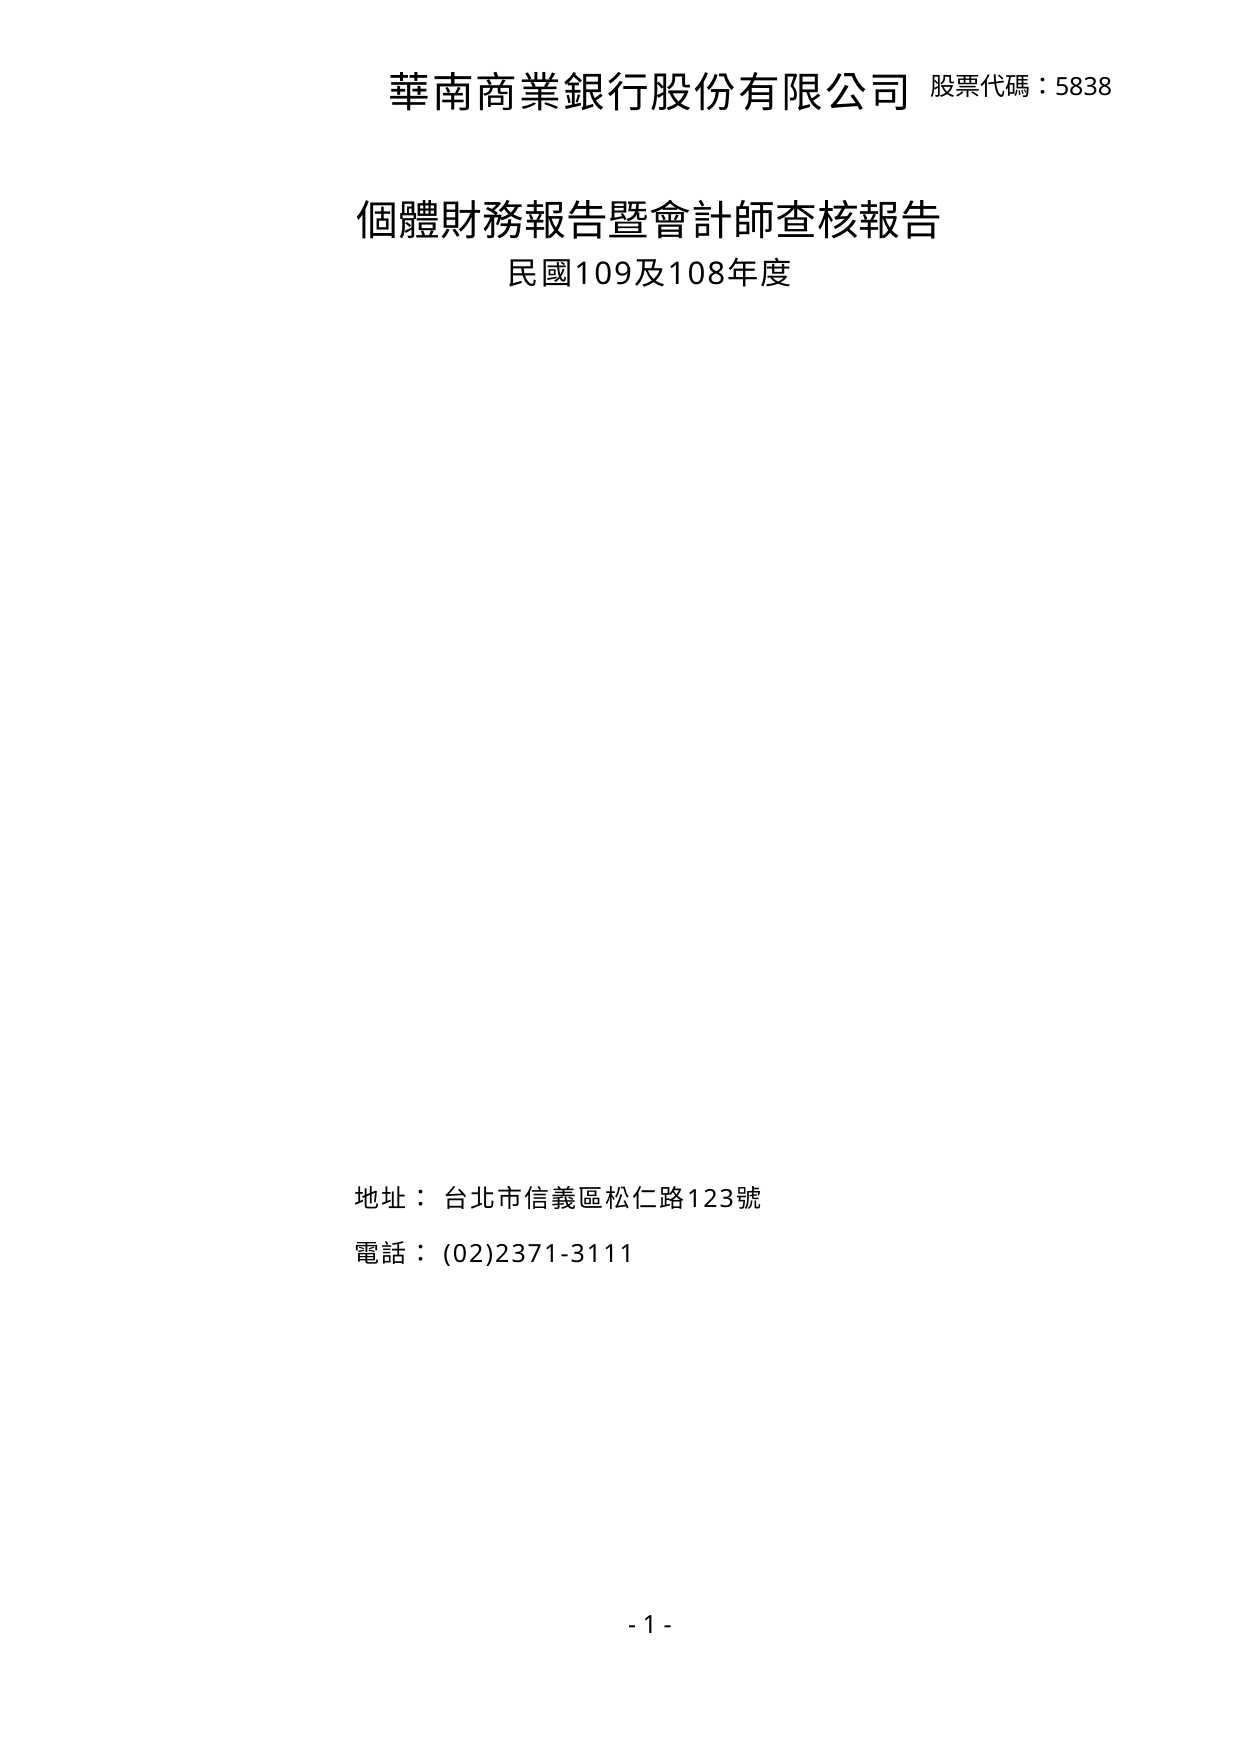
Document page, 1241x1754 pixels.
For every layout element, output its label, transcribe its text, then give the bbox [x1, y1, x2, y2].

text 股票代碼：5838 [930, 67, 1136, 103]
text 個體財務報告暨會計師查核報告 [354, 187, 945, 248]
text 地址： 台北市信義區松仁路123號 [354, 1179, 945, 1215]
text 華南商業銀行股份有限公司 [354, 59, 1151, 172]
text 電話： (02)2371-3111 [354, 1233, 945, 1269]
text 民國109及108年度 [354, 248, 945, 293]
